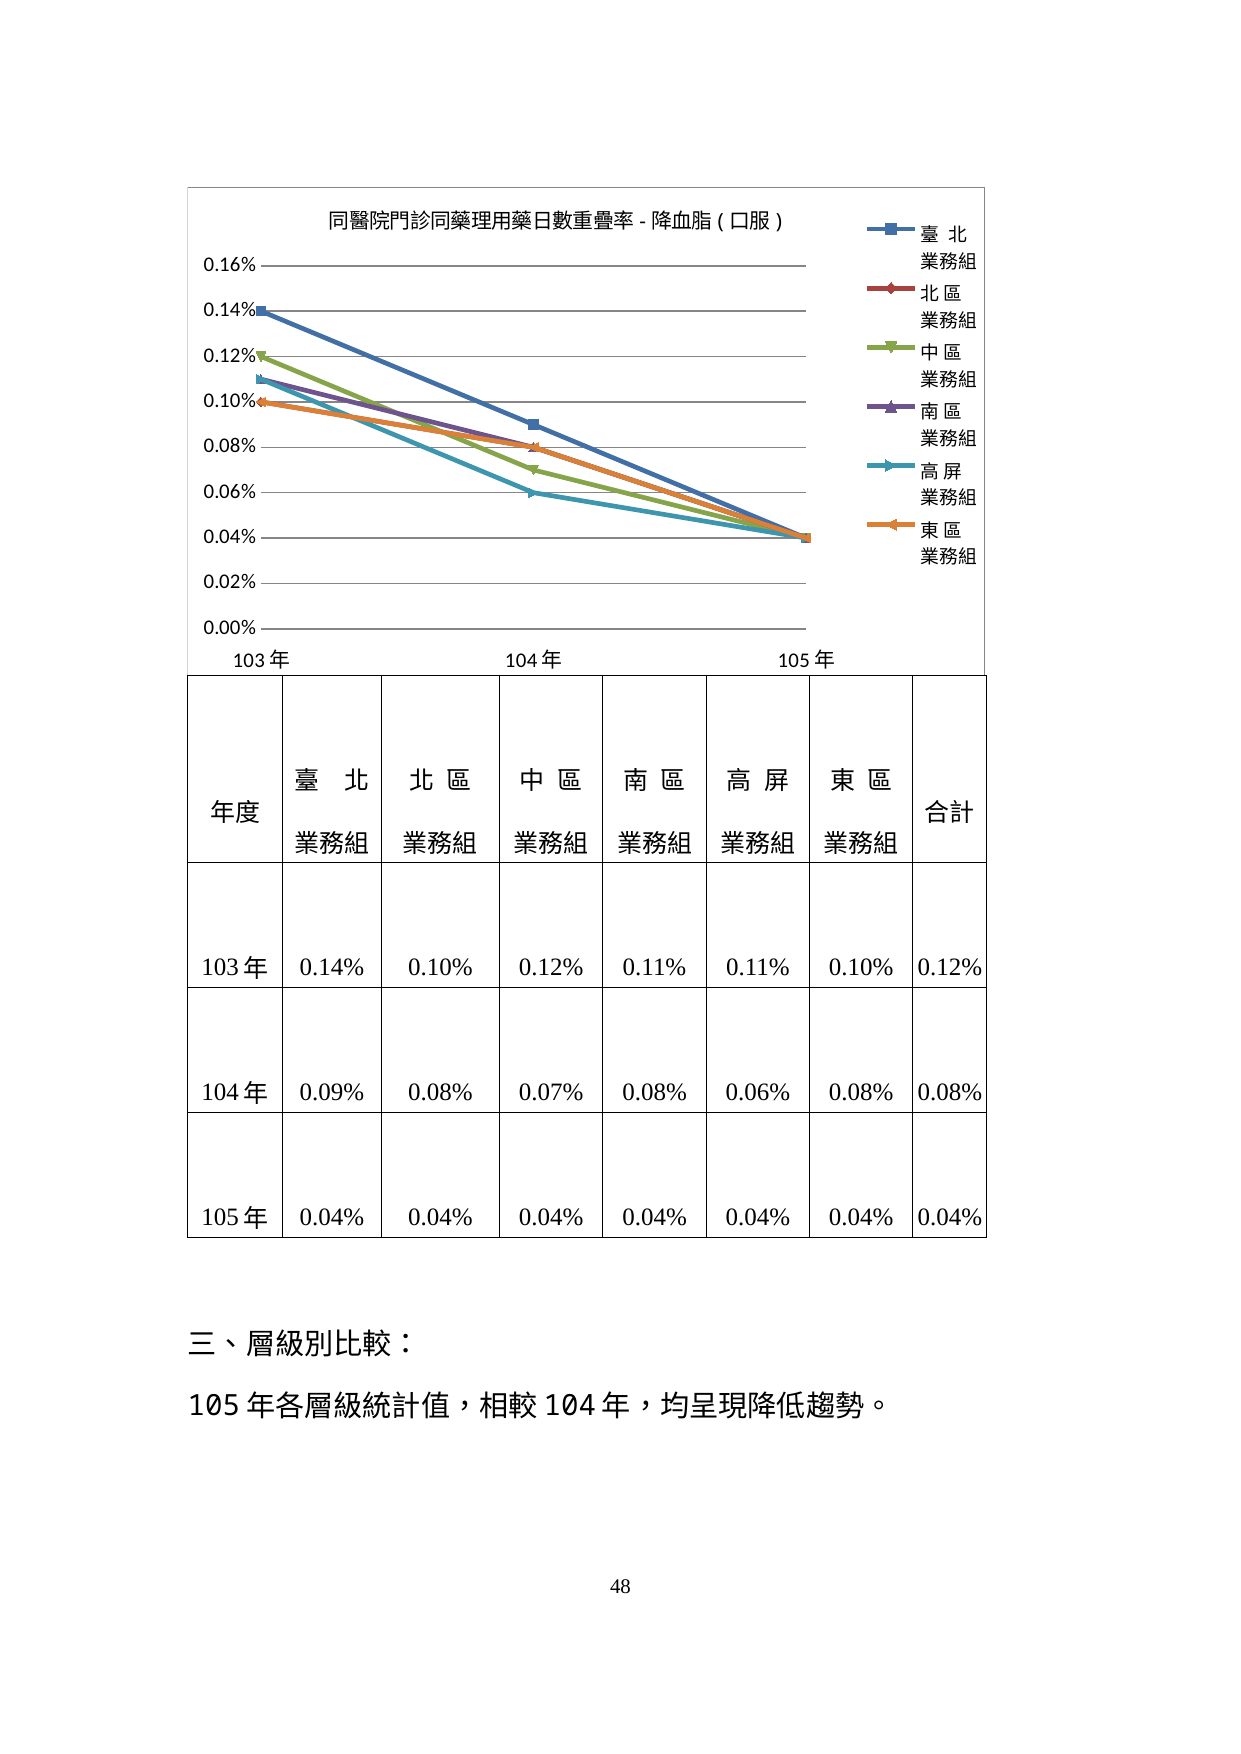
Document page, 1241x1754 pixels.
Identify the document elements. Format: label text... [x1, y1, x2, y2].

table_cell 0.12% [913, 863, 986, 987]
table_cell 0.04% [603, 1113, 706, 1237]
table_cell 0.08% [382, 988, 499, 1112]
table_cell 0.11% [603, 863, 706, 987]
table_header 南 區 業務組 [603, 676, 706, 862]
table_cell 0.08% [810, 988, 912, 1112]
table_header 高 屏 業務組 [707, 676, 809, 862]
table_cell 0.12% [500, 863, 602, 987]
table_header 北 區 業務組 [382, 676, 499, 862]
table_cell 105年 [188, 1113, 282, 1237]
table_cell 0.08% [913, 988, 986, 1112]
table_header 合計 [913, 676, 986, 862]
table_cell 0.08% [603, 988, 706, 1112]
table_header 東 區 業務組 [810, 676, 912, 862]
table_cell 0.04% [500, 1113, 602, 1237]
table_cell 0.04% [283, 1113, 381, 1237]
table_cell 0.04% [810, 1113, 912, 1237]
table_cell 0.10% [382, 863, 499, 987]
table_cell 103年 [188, 863, 282, 987]
table_cell 0.11% [707, 863, 809, 987]
table_cell 0.07% [500, 988, 602, 1112]
table_header 年度 [188, 676, 282, 862]
table_cell 0.10% [810, 863, 912, 987]
table_cell 104年 [188, 988, 282, 1112]
table_cell 0.09% [283, 988, 381, 1112]
table_cell 0.04% [913, 1113, 986, 1237]
text 三、層級別比較： [187, 1300, 1053, 1362]
text 105年各層級統計值，相較104年，均呈現降低趨勢。 [187, 1362, 1053, 1425]
table_header 中 區 業務組 [500, 676, 602, 862]
table_cell 0.04% [382, 1113, 499, 1237]
table_cell 0.04% [707, 1113, 809, 1237]
table_header 臺 北 業務組 [283, 676, 381, 862]
table_cell 0.06% [707, 988, 809, 1112]
table_cell 0.14% [283, 863, 381, 987]
